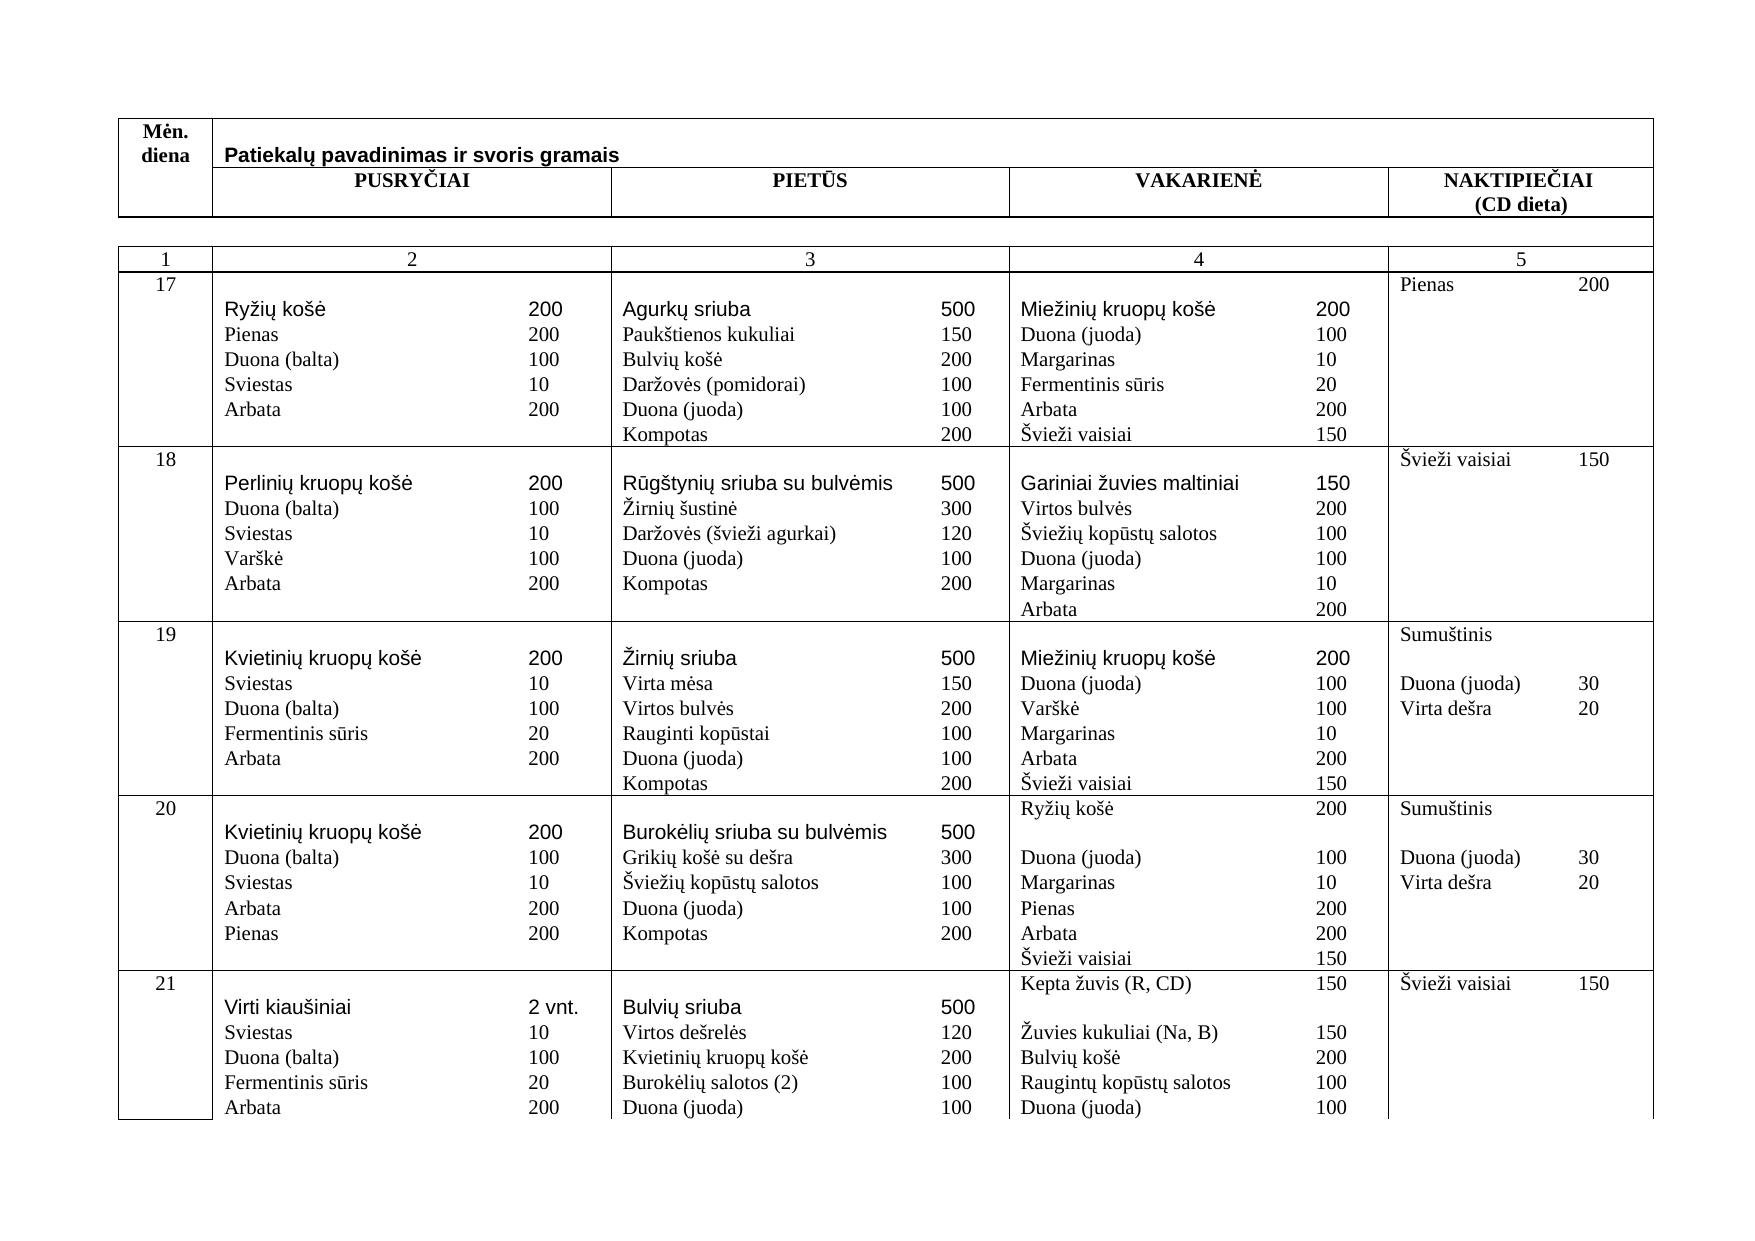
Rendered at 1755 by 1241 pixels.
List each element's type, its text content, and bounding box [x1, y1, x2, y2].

table_cell 100 [1304, 695, 1388, 720]
table_cell 200 [1304, 622, 1388, 669]
table_cell [213, 945, 517, 970]
table_cell Margarinas [1010, 869, 1304, 894]
table_cell Virta dešra [1389, 869, 1567, 894]
table_cell Duona (balta) [213, 495, 517, 520]
table_cell Sviestas [213, 1019, 517, 1044]
table_cell Kepta žuvis (R, CD) [1010, 971, 1304, 1019]
table_cell [1389, 595, 1567, 621]
table_cell Duona (juoda) [612, 894, 929, 919]
table_cell 10 [517, 1019, 611, 1044]
table_cell 200 [929, 770, 1009, 795]
table_cell Duona (juoda) [1389, 844, 1567, 869]
table_cell 200 [517, 1094, 611, 1119]
table_cell 500 [929, 273, 1009, 320]
table_cell Sviestas [213, 670, 517, 695]
table_cell 10 [1304, 869, 1388, 894]
table_cell 20 [1567, 869, 1653, 894]
table_cell Fermentinis sūris [213, 720, 517, 745]
table_cell 200 [517, 570, 611, 595]
table_cell Duona (balta) [213, 695, 517, 720]
table_cell 150 [1304, 945, 1388, 970]
table_cell [612, 945, 929, 970]
table_cell [1567, 1069, 1653, 1094]
table_cell Kvietinių kruopų košė [213, 622, 517, 669]
table_cell Duona (juoda) [612, 545, 929, 570]
table_cell Virta mėsa [612, 670, 929, 695]
table_cell Sviestas [213, 371, 517, 396]
table_cell [929, 945, 1009, 970]
table_cell [1567, 320, 1653, 346]
table_cell Burokėlių salotos (2) [612, 1069, 929, 1094]
table_cell Pienas [1389, 273, 1567, 320]
table_cell Daržovės (pomidorai) [612, 371, 929, 396]
table_cell 200 [517, 447, 611, 495]
table_cell 20 [119, 796, 212, 970]
table_cell Švieži vaisiai [1389, 447, 1567, 495]
table_cell 150 [1304, 447, 1388, 495]
table_cell Varškė [1010, 695, 1304, 720]
table_cell Kvietinių kruopų košė [213, 796, 517, 844]
table_cell Virtos bulvės [1010, 495, 1304, 520]
table_cell Sviestas [213, 520, 517, 545]
table_cell Ryžių košė [1010, 796, 1304, 844]
table_cell 100 [929, 1069, 1009, 1094]
table_cell 100 [517, 545, 611, 570]
table_cell [1389, 545, 1567, 570]
table_cell 100 [517, 495, 611, 520]
table_cell [1389, 1094, 1567, 1119]
table_cell 100 [517, 844, 611, 869]
table_cell Duona (balta) [213, 346, 517, 371]
table_cell 30 [1567, 844, 1653, 869]
table_cell 150 [1304, 421, 1388, 446]
table_cell Varškė [213, 545, 517, 570]
table_cell [1009, 218, 1388, 246]
table_cell [929, 595, 1009, 621]
table_cell PUSRYČIAI [213, 168, 611, 216]
table_cell 10 [1304, 346, 1388, 371]
table_cell 200 [1304, 920, 1388, 944]
table_cell 100 [517, 346, 611, 371]
table_cell Duona (juoda) [1010, 545, 1304, 570]
table_cell Žuvies kukuliai (Na, B) [1010, 1019, 1304, 1044]
table_cell [1567, 945, 1653, 970]
table_cell 200 [517, 622, 611, 669]
table_cell 100 [929, 396, 1009, 421]
table_cell Duona (juoda) [612, 396, 929, 421]
table_cell 200 [517, 894, 611, 919]
table_header Patiekalų pavadinimas ir svoris gramais [213, 119, 1653, 167]
table_cell [1567, 770, 1653, 795]
table_cell 120 [929, 1019, 1009, 1044]
table_cell 200 [1304, 495, 1388, 520]
table_cell Fermentinis sūris [1010, 371, 1304, 396]
table_cell Žirnių sriuba [612, 622, 929, 669]
table_cell 100 [1304, 670, 1388, 695]
table_cell Duona (juoda) [1010, 320, 1304, 346]
table_cell Duona (juoda) [1010, 844, 1304, 869]
table_cell Arbata [1010, 745, 1304, 770]
table_cell 500 [929, 447, 1009, 495]
table_cell 200 [1304, 796, 1388, 844]
table_cell [1567, 894, 1653, 919]
table_cell Virtos bulvės [612, 695, 929, 720]
table_cell Švieži vaisiai [1389, 971, 1567, 1019]
table_cell Raugintų kopūstų salotos [1010, 1069, 1304, 1094]
table_cell 200 [929, 1044, 1009, 1069]
table_cell Paukštienos kukuliai [612, 320, 929, 346]
table_cell Grikių košė su dešra [612, 844, 929, 869]
table_cell [1567, 520, 1653, 545]
table_cell 500 [929, 622, 1009, 669]
table_cell Pienas [213, 920, 517, 944]
table_cell [1567, 1019, 1653, 1044]
table_cell Duona (juoda) [612, 1094, 929, 1119]
table_cell [1567, 920, 1653, 944]
table_cell Arbata [213, 396, 517, 421]
table_cell Arbata [213, 745, 517, 770]
table_cell 21 [119, 971, 212, 1119]
table_cell 10 [1304, 720, 1388, 745]
table_cell 100 [1304, 320, 1388, 346]
table_cell 100 [929, 371, 1009, 396]
table_cell VAKARIENĖ [1010, 168, 1388, 216]
table_cell 100 [1304, 1069, 1388, 1094]
table_cell Burokėlių sriuba su bulvėmis [612, 796, 929, 844]
table_cell 2 [213, 247, 611, 271]
table_cell Kompotas [612, 770, 929, 795]
table_cell [1389, 570, 1567, 595]
table_cell 100 [929, 894, 1009, 919]
table_cell 20 [1304, 371, 1388, 396]
table_cell Švieži vaisiai [1010, 770, 1304, 795]
table_cell [1389, 520, 1567, 545]
table_cell 200 [517, 745, 611, 770]
table_cell Kompotas [612, 421, 929, 446]
table_cell 200 [929, 695, 1009, 720]
table_cell 100 [929, 745, 1009, 770]
table_cell Bulvių sriuba [612, 971, 929, 1019]
table_cell 120 [929, 520, 1009, 545]
table_cell 30 [1567, 670, 1653, 695]
table_cell 100 [1304, 1094, 1388, 1119]
table_cell 2 vnt. [517, 971, 611, 1019]
table_cell [517, 421, 611, 446]
table_cell Virtos dešrelės [612, 1019, 929, 1044]
table_cell Rūgštynių sriuba su bulvėmis [612, 447, 929, 495]
table_cell Sumuštinis [1389, 622, 1567, 669]
table_cell 18 [119, 447, 212, 621]
table_cell 200 [929, 920, 1009, 944]
table_cell 100 [517, 695, 611, 720]
table_cell [1389, 720, 1567, 745]
table_cell Arbata [213, 1094, 517, 1119]
table_cell 20 [517, 1069, 611, 1094]
table_header Mėn. diena [119, 119, 212, 216]
table_cell [1389, 1069, 1567, 1094]
table_cell [517, 945, 611, 970]
table_cell Duona (juoda) [1010, 670, 1304, 695]
table_cell [1389, 894, 1567, 919]
table_cell Kompotas [612, 920, 929, 944]
table_cell [1567, 545, 1653, 570]
table_cell 4 [1010, 247, 1388, 271]
table_cell 200 [1567, 273, 1653, 320]
table_cell 150 [929, 670, 1009, 695]
table_cell Kvietinių kruopų košė [612, 1044, 929, 1069]
table_cell 200 [517, 920, 611, 944]
table_cell Duona (juoda) [1010, 1094, 1304, 1119]
table_cell Pienas [1010, 894, 1304, 919]
table_cell Šviežių kopūstų salotos [1010, 520, 1304, 545]
table_cell [517, 770, 611, 795]
table_cell Fermentinis sūris [213, 1069, 517, 1094]
table_cell [517, 595, 611, 621]
table_cell 150 [1567, 447, 1653, 495]
table_cell Ryžių košė [213, 273, 517, 320]
table_cell Arbata [213, 894, 517, 919]
table_cell Duona (juoda) [1389, 670, 1567, 695]
table_cell [1567, 1044, 1653, 1069]
table_cell [1567, 1094, 1653, 1119]
table_cell 200 [517, 796, 611, 844]
table_cell 200 [929, 421, 1009, 446]
table_cell 200 [517, 320, 611, 346]
table_cell [213, 770, 517, 795]
table_cell [611, 218, 1009, 246]
table_cell 200 [517, 273, 611, 320]
table_cell 200 [1304, 273, 1388, 320]
table_cell [612, 595, 929, 621]
table_cell 200 [1304, 396, 1388, 421]
table_cell Duona (balta) [213, 844, 517, 869]
table_cell 300 [929, 844, 1009, 869]
table_cell [1389, 371, 1567, 396]
table_cell 150 [1567, 971, 1653, 1019]
table_cell Bulvių košė [612, 346, 929, 371]
table_cell PIETŪS [612, 168, 1009, 216]
table_cell Pienas [213, 320, 517, 346]
table_cell [1389, 495, 1567, 520]
table_cell 200 [929, 346, 1009, 371]
table_cell 10 [517, 869, 611, 894]
table_cell [1389, 346, 1567, 371]
table_cell 100 [517, 1044, 611, 1069]
table_cell 10 [517, 520, 611, 545]
table_cell [213, 421, 517, 446]
table_cell Sumuštinis [1389, 796, 1567, 844]
table_cell 100 [929, 545, 1009, 570]
table_cell Arbata [1010, 595, 1304, 621]
table_cell 150 [1304, 770, 1388, 795]
table_cell [1389, 945, 1567, 970]
table_cell Švieži vaisiai [1010, 945, 1304, 970]
table_cell Daržovės (švieži agurkai) [612, 520, 929, 545]
table_cell [1567, 495, 1653, 520]
table_cell [1389, 1044, 1567, 1069]
table_cell Miežinių kruopų košė [1010, 622, 1304, 669]
table_cell Duona (balta) [213, 1044, 517, 1069]
table_cell [1567, 396, 1653, 421]
table_cell Bulvių košė [1010, 1044, 1304, 1069]
table_cell [1567, 371, 1653, 396]
table_cell 20 [517, 720, 611, 745]
table_cell 200 [1304, 894, 1388, 919]
table_cell 5 [1389, 247, 1653, 271]
table_cell 150 [1304, 1019, 1388, 1044]
table_cell NAKTIPIEČIAI (CD dieta) [1389, 168, 1653, 216]
table_cell Arbata [1010, 920, 1304, 944]
table_cell [1567, 421, 1653, 446]
table_cell 300 [929, 495, 1009, 520]
table_cell Arbata [1010, 396, 1304, 421]
table_cell 1 [119, 247, 212, 271]
table_cell [1389, 320, 1567, 346]
table_cell [213, 218, 611, 246]
table_cell Švieži vaisiai [1010, 421, 1304, 446]
table_cell [1567, 595, 1653, 621]
table_cell [1389, 770, 1567, 795]
table_cell 10 [517, 371, 611, 396]
table_cell 100 [1304, 545, 1388, 570]
table_cell Arbata [213, 570, 517, 595]
table_cell Agurkų sriuba [612, 273, 929, 320]
table_cell 20 [1567, 695, 1653, 720]
table_cell Sviestas [213, 869, 517, 894]
table_cell [1389, 218, 1653, 246]
table_cell 3 [612, 247, 1009, 271]
table_cell 100 [929, 869, 1009, 894]
table_cell Miežinių kruopų košė [1010, 273, 1304, 320]
table_cell [1567, 346, 1653, 371]
table_cell Margarinas [1010, 570, 1304, 595]
table_cell Kompotas [612, 570, 929, 595]
table_cell Perlinių kruopų košė [213, 447, 517, 495]
table_cell Gariniai žuvies maltiniai [1010, 447, 1304, 495]
table_cell Margarinas [1010, 346, 1304, 371]
table_cell [213, 595, 517, 621]
table_cell 200 [1304, 745, 1388, 770]
table_cell Šviežių kopūstų salotos [612, 869, 929, 894]
table_cell 150 [929, 320, 1009, 346]
table_cell [1389, 396, 1567, 421]
table_cell [1389, 1019, 1567, 1044]
table_cell 200 [929, 570, 1009, 595]
table_cell 100 [1304, 520, 1388, 545]
table_cell [1567, 622, 1653, 669]
table_cell Virti kiaušiniai [213, 971, 517, 1019]
table_cell 100 [929, 720, 1009, 745]
table_cell [1567, 570, 1653, 595]
table_cell 19 [119, 622, 212, 795]
table_cell Margarinas [1010, 720, 1304, 745]
table_cell 150 [1304, 971, 1388, 1019]
table_cell 10 [517, 670, 611, 695]
table_cell 200 [1304, 1044, 1388, 1069]
table_cell [1567, 796, 1653, 844]
table_cell [1389, 745, 1567, 770]
table_cell [1567, 745, 1653, 770]
table_cell Rauginti kopūstai [612, 720, 929, 745]
table_cell Žirnių šustinė [612, 495, 929, 520]
table_cell [1389, 920, 1567, 944]
table_cell 200 [517, 396, 611, 421]
table_cell Duona (juoda) [612, 745, 929, 770]
table_cell 500 [929, 971, 1009, 1019]
table_cell 100 [929, 1094, 1009, 1119]
table_cell 200 [1304, 595, 1388, 621]
table_cell Virta dešra [1389, 695, 1567, 720]
table_cell [118, 218, 213, 246]
table_cell [1389, 421, 1567, 446]
table_cell 17 [119, 273, 212, 446]
table_cell [1567, 720, 1653, 745]
table_cell 500 [929, 796, 1009, 844]
table_cell 10 [1304, 570, 1388, 595]
table_cell 100 [1304, 844, 1388, 869]
